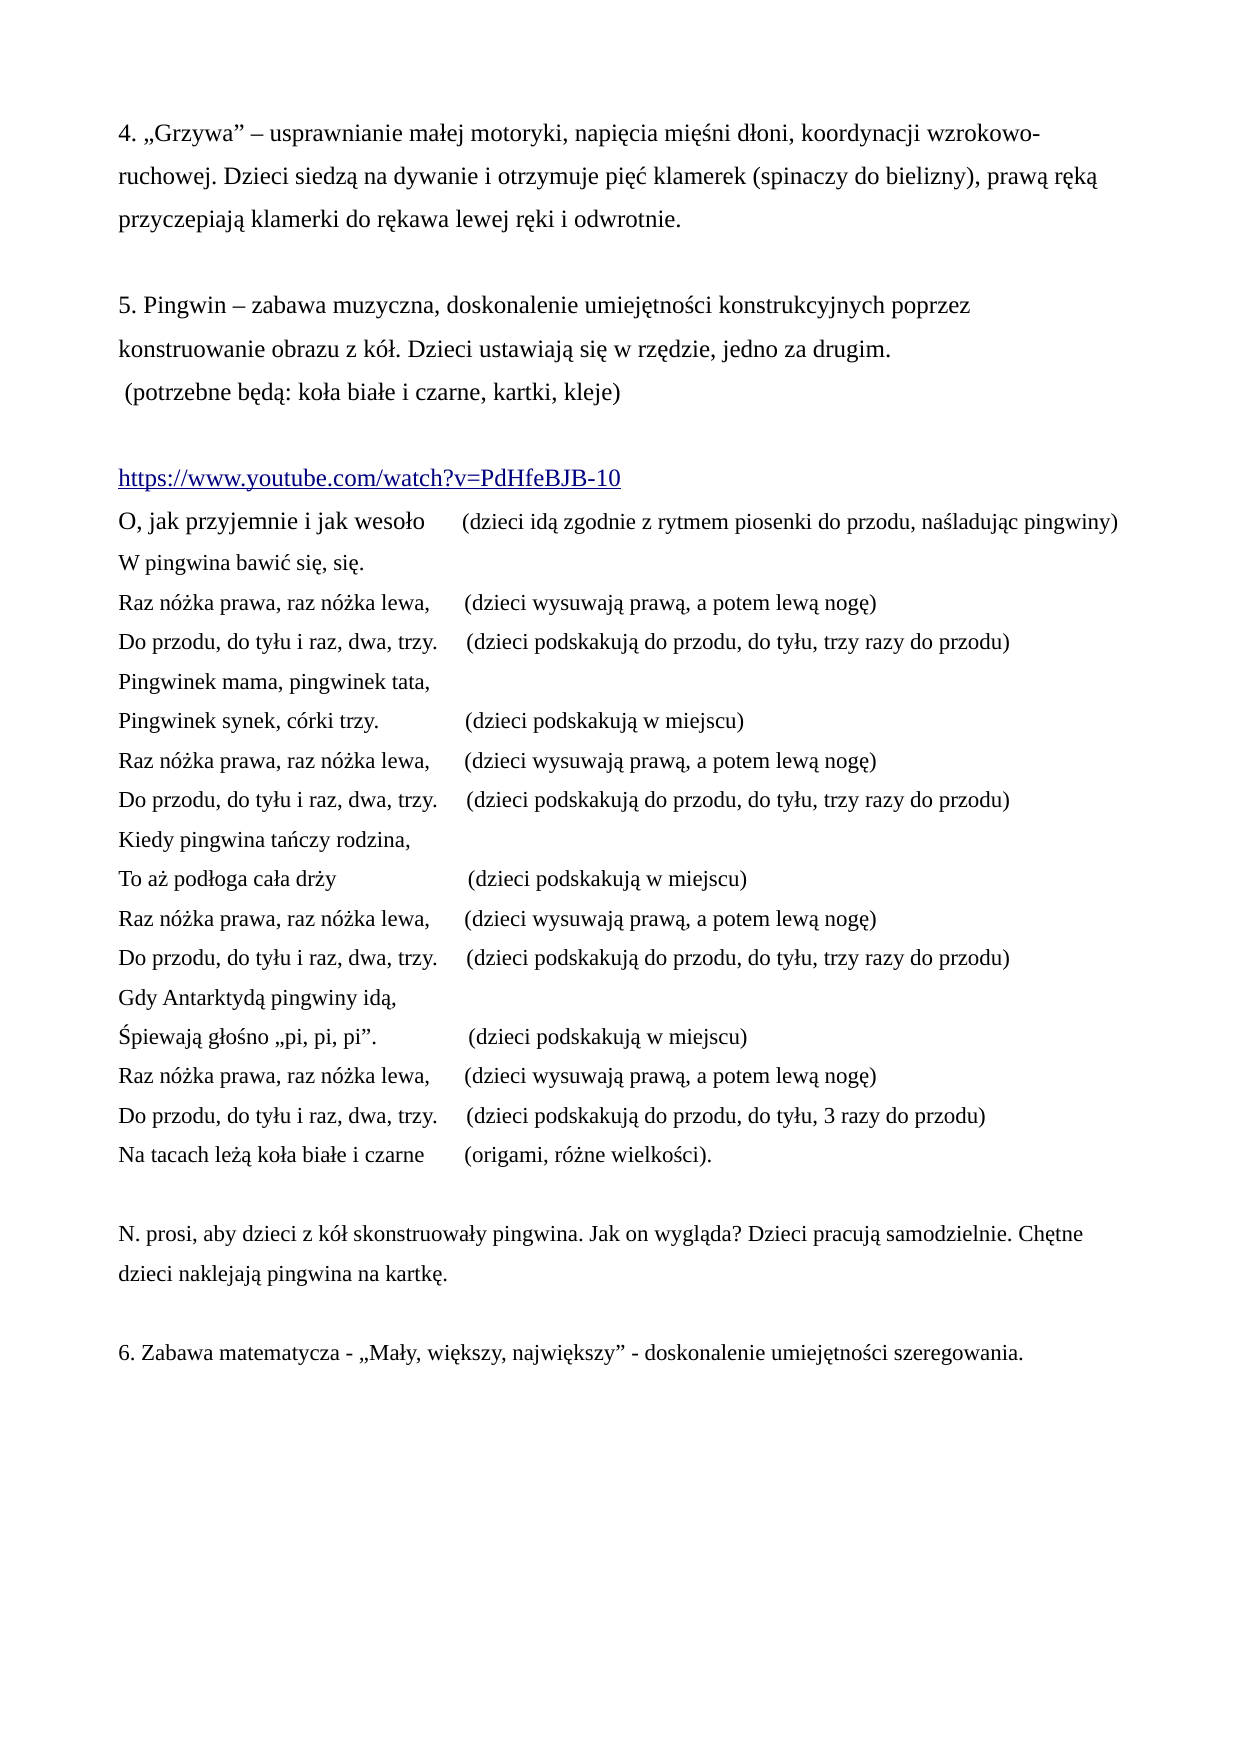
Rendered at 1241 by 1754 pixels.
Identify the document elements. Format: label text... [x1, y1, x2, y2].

text W pingwina bawić się, się. [118, 549, 1122, 576]
text N. prosi, aby dzieci z kół skonstruowały pingwina. Jak on wygląda? Dzieci pracują samodzielnie. Chętne dzieci naklejają pingwina na kartkę. [118, 1221, 1122, 1286]
text Pingwinek mama, pingwinek tata, [118, 668, 1122, 694]
text 5. Pingwin – zabawa muzyczna, doskonalenie umiejętności konstrukcyjnych poprzez konstruowanie obrazu z kół. Dzieci ustawiają się w rzędzie, jedno za drugim. [118, 291, 1122, 362]
text Raz nóżka prawa, raz nóżka lewa, (dzieci wysuwają prawą, a potem lewą nogę) [118, 905, 1122, 931]
text 6. Zabawa matematycza - „Mały, większy, największy” - doskonalenie umiejętności szeregowania. [118, 1339, 1122, 1365]
text O, jak przyjemnie i jak wesoło (dzieci idą zgodnie z rytmem piosenki do przodu, naśladując pingwiny) [118, 506, 1122, 535]
text 4. „Grzywa” – usprawnianie małej motoryki, napięcia mięśni dłoni, koordynacji wzrokowo-ruchowej. Dzieci siedzą na dywanie i otrzymuje pięć klamerek (spinaczy do bielizny), prawą ręką przyczepiają klamerki do rękawa lewej ręki i odwrotnie. [118, 118, 1122, 233]
text Śpiewają głośno „pi, pi, pi”. (dzieci podskakują w miejscu) [118, 1023, 1122, 1049]
text Do przodu, do tyłu i raz, dwa, trzy. (dzieci podskakują do przodu, do tyłu, trzy razy do przodu) [118, 628, 1122, 655]
text Na tacach leżą koła białe i czarne (origami, różne wielkości). [118, 1142, 1122, 1168]
text Gdy Antarktydą pingwiny idą, [118, 984, 1122, 1010]
text (potrzebne będą: koła białe i czarne, kartki, kleje) [118, 377, 1122, 406]
text Raz nóżka prawa, raz nóżka lewa, (dzieci wysuwają prawą, a potem lewą nogę) [118, 589, 1122, 615]
text Do przodu, do tyłu i raz, dwa, trzy. (dzieci podskakują do przodu, do tyłu, trzy razy do przodu) [118, 786, 1122, 813]
text Raz nóżka prawa, raz nóżka lewa, (dzieci wysuwają prawą, a potem lewą nogę) [118, 747, 1122, 773]
text To aż podłoga cała drży (dzieci podskakują w miejscu) [118, 865, 1122, 892]
text Pingwinek synek, córki trzy. (dzieci podskakują w miejscu) [118, 707, 1122, 734]
text Do przodu, do tyłu i raz, dwa, trzy. (dzieci podskakują do przodu, do tyłu, trzy razy do przodu) [118, 944, 1122, 971]
text Do przodu, do tyłu i raz, dwa, trzy. (dzieci podskakują do przodu, do tyłu, 3 razy do przodu) [118, 1102, 1122, 1128]
text https://www.youtube.com/watch?v=PdHfeBJB-10 [118, 463, 1122, 492]
text Kiedy pingwina tańczy rodzina, [118, 826, 1122, 852]
text Raz nóżka prawa, raz nóżka lewa, (dzieci wysuwają prawą, a potem lewą nogę) [118, 1063, 1122, 1089]
